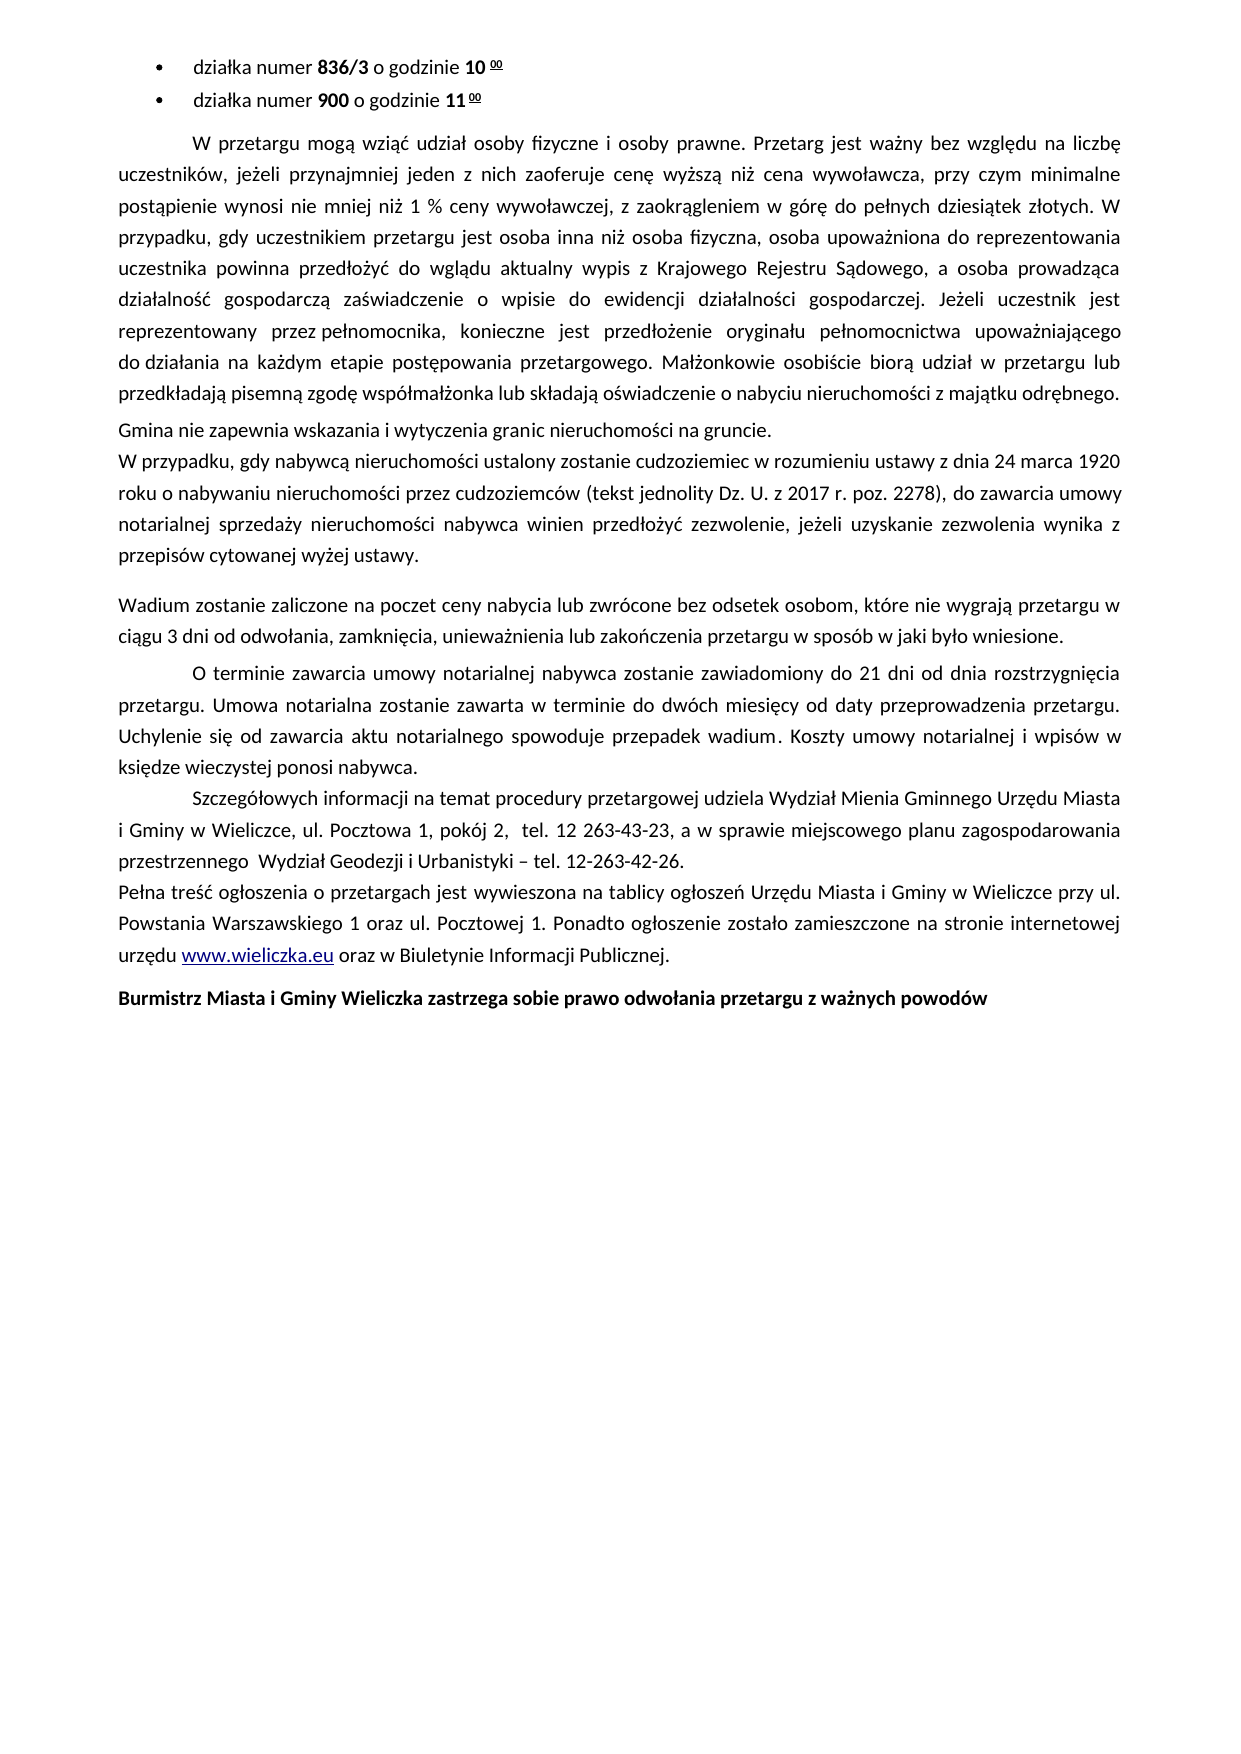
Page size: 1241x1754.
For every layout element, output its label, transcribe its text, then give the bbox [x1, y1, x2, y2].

text Gmina nie zapewnia wskazania i wytyczenia granic nieruchomości na gruncie. [118, 422, 1122, 443]
text Burmistrz Miasta i Gminy Wieliczka zastrzega sobie prawo odwołania przetargu z ważnych powodów [118, 990, 1122, 1011]
text Wadium zostanie zaliczone na poczet ceny nabycia lub zwrócone bez odsetek osobom, które nie wygrają przetargu w ciągu 3 dni od odwołania, zamknięcia, unieważnienia lub zakończenia przetargu w sposób w jaki było wniesione. [118, 597, 1122, 649]
text O terminie zawarcia umowy notarialnej nabywca zostanie zawiadomiony do 21 dni od dnia rozstrzygnięcia przetargu. Umowa notarialna zostanie zawarta w terminie do dwóch miesięcy od daty przeprowadzenia przetargu. Uchylenie się od zawarcia aktu notarialnego spowoduje przepadek wadium. Koszty umowy notarialnej i wpisów w księdze wieczystej ponosi nabywca. [118, 665, 1122, 780]
text Szczegółowych informacji na temat procedury przetargowej udziela Wydział Mienia Gminnego Urzędu Miasta i Gminy w Wieliczce, ul. Pocztowa 1, pokój 2, tel. 12 263-43-23, a w sprawie miejscowego planu zagospodarowania przestrzennego Wydział Geodezji i Urbanistyki – tel. 12-263-42-26. [118, 790, 1122, 873]
text Pełna treść ogłoszenia o przetargach jest wywieszona na tablicy ogłoszeń Urzędu Miasta i Gminy w Wieliczce przy ul. Powstania Warszawskiego 1 oraz ul. Pocztowej 1. Ponadto ogłoszenie zostało zamieszczone na stronie internetowej urzędu www.wieliczka.eu oraz w Biuletynie Informacji Publicznej. [118, 884, 1122, 967]
list działka numer 900 o godzinie 11 00 [156, 92, 1122, 113]
list działka numer 836/3 o godzinie 10 00 [156, 59, 1122, 80]
text W przypadku, gdy nabywcą nieruchomości ustalony zostanie cudzoziemiec w rozumieniu ustawy z dnia 24 marca 1920 roku o nabywaniu nieruchomości przez cudzoziemców (tekst jednolity Dz. U. z 2017 r. poz. 2278), do zawarcia umowy notarialnej sprzedaży nieruchomości nabywca winien przedłożyć zezwolenie, jeżeli uzyskanie zezwolenia wynika z przepisów cytowanej wyżej ustawy. [118, 453, 1122, 568]
text W przetargu mogą wziąć udział osoby fizyczne i osoby prawne. Przetarg jest ważny bez względu na liczbę uczestników, jeżeli przynajmniej jeden z nich zaoferuje cenę wyższą niż cena wywoławcza, przy czym minimalne postąpienie wynosi nie mniej niż 1 % ceny wywoławczej, z zaokrągleniem w górę do pełnych dziesiątek złotych. W przypadku, gdy uczestnikiem przetargu jest osoba inna niż osoba fizyczna, osoba upoważniona do reprezentowania uczestnika powinna przedłożyć do wglądu aktualny wypis z Krajowego Rejestru Sądowego, a osoba prowadząca działalność gospodarczą zaświadczenie o wpisie do ewidencji działalności gospodarczej. Jeżeli uczestnik jest reprezentowany przez pełnomocnika, konieczne jest przedłożenie oryginału pełnomocnictwa upoważniającego do działania na każdym etapie postępowania przetargowego. Małżonkowie osobiście biorą udział w przetargu lub przedkładają pisemną zgodę współmałżonka lub składają oświadczenie o nabyciu nieruchomości z majątku odrębnego. [118, 135, 1122, 406]
